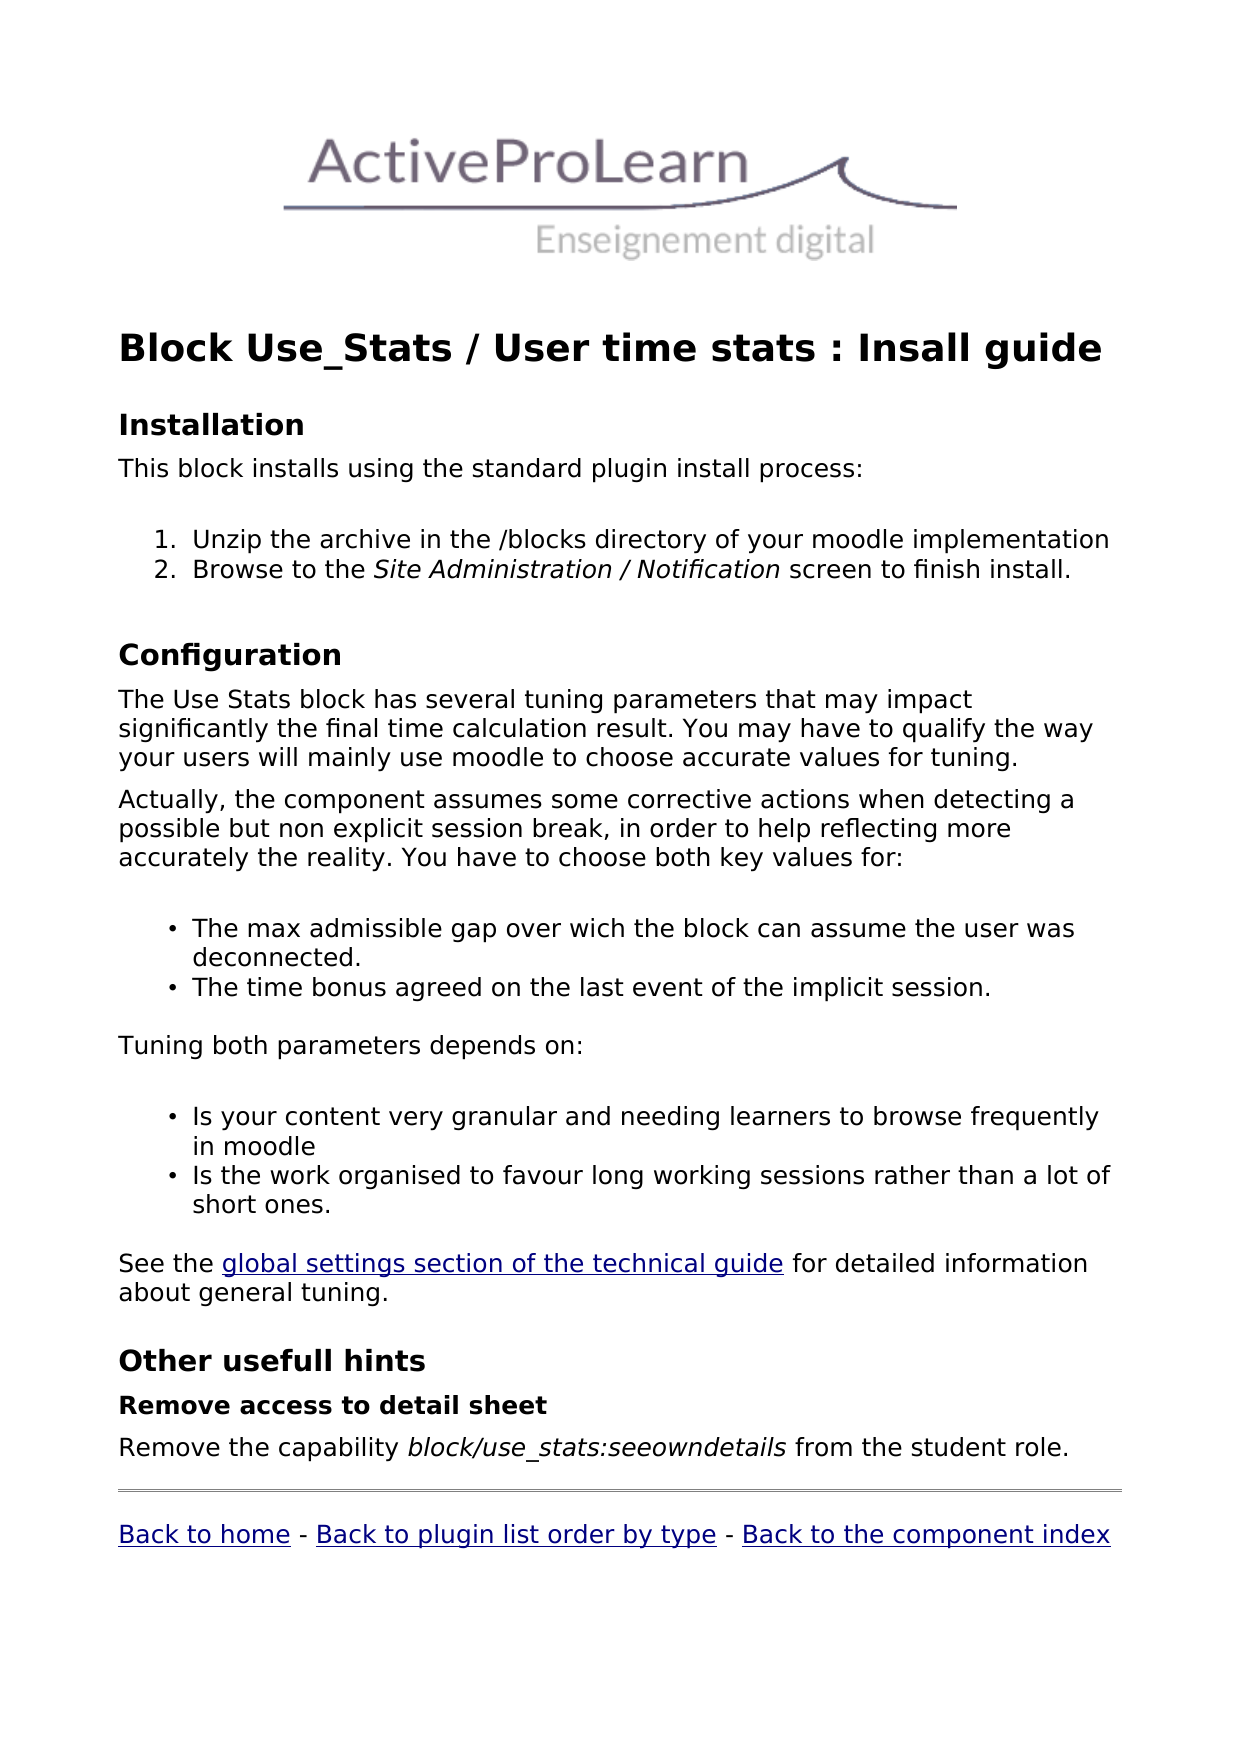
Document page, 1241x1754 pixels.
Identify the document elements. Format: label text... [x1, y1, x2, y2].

text See the global settings section of the technical guide for detailed information about general tuning. [118, 1249, 1122, 1307]
text The Use Stats block has several tuning parameters that may impact significantly the final time calculation result. You may have to qualify the way your users will mainly use moodle to choose accurate values for tuning. [118, 685, 1122, 772]
text Actually, the component assumes some corrective actions when detecting a possible but non explicit session break, in order to help reflecting more accurately the reality. You have to choose both key values for: [118, 785, 1122, 872]
subtitle Block Use_Stats / User time stats : Insall guide [118, 327, 1122, 371]
text Tuning both parameters depends on: [118, 1031, 1122, 1061]
text Back to home - Back to plugin list order by type - Back to the component index [118, 1521, 1122, 1550]
subtitle Installation [118, 408, 1122, 442]
list Is your content very granular and needing learners to browse frequently in moodle [177, 1103, 1122, 1161]
list Is the work organised to favour long working sessions rather than a lot of short ones. [177, 1161, 1122, 1219]
text This block installs using the standard plugin install process: [118, 454, 1122, 484]
list Browse to the Site Administration / Notification screen to finish install. [177, 555, 1122, 584]
text Remove the capability block/use_stats:seeowndetails from the student role. [118, 1433, 1122, 1462]
subtitle Other usefull hints [118, 1344, 1122, 1378]
list The max admissible gap over wich the block can assume the user was deconnected. [177, 914, 1122, 973]
subtitle Configuration [118, 638, 1122, 672]
list The time bonus agreed on the last event of the implicit session. [177, 973, 1122, 1002]
picture [283, 118, 957, 261]
list Unzip the archive in the /blocks directory of your moodle implementation [177, 526, 1122, 555]
text Remove access to detail sheet [118, 1391, 1122, 1420]
